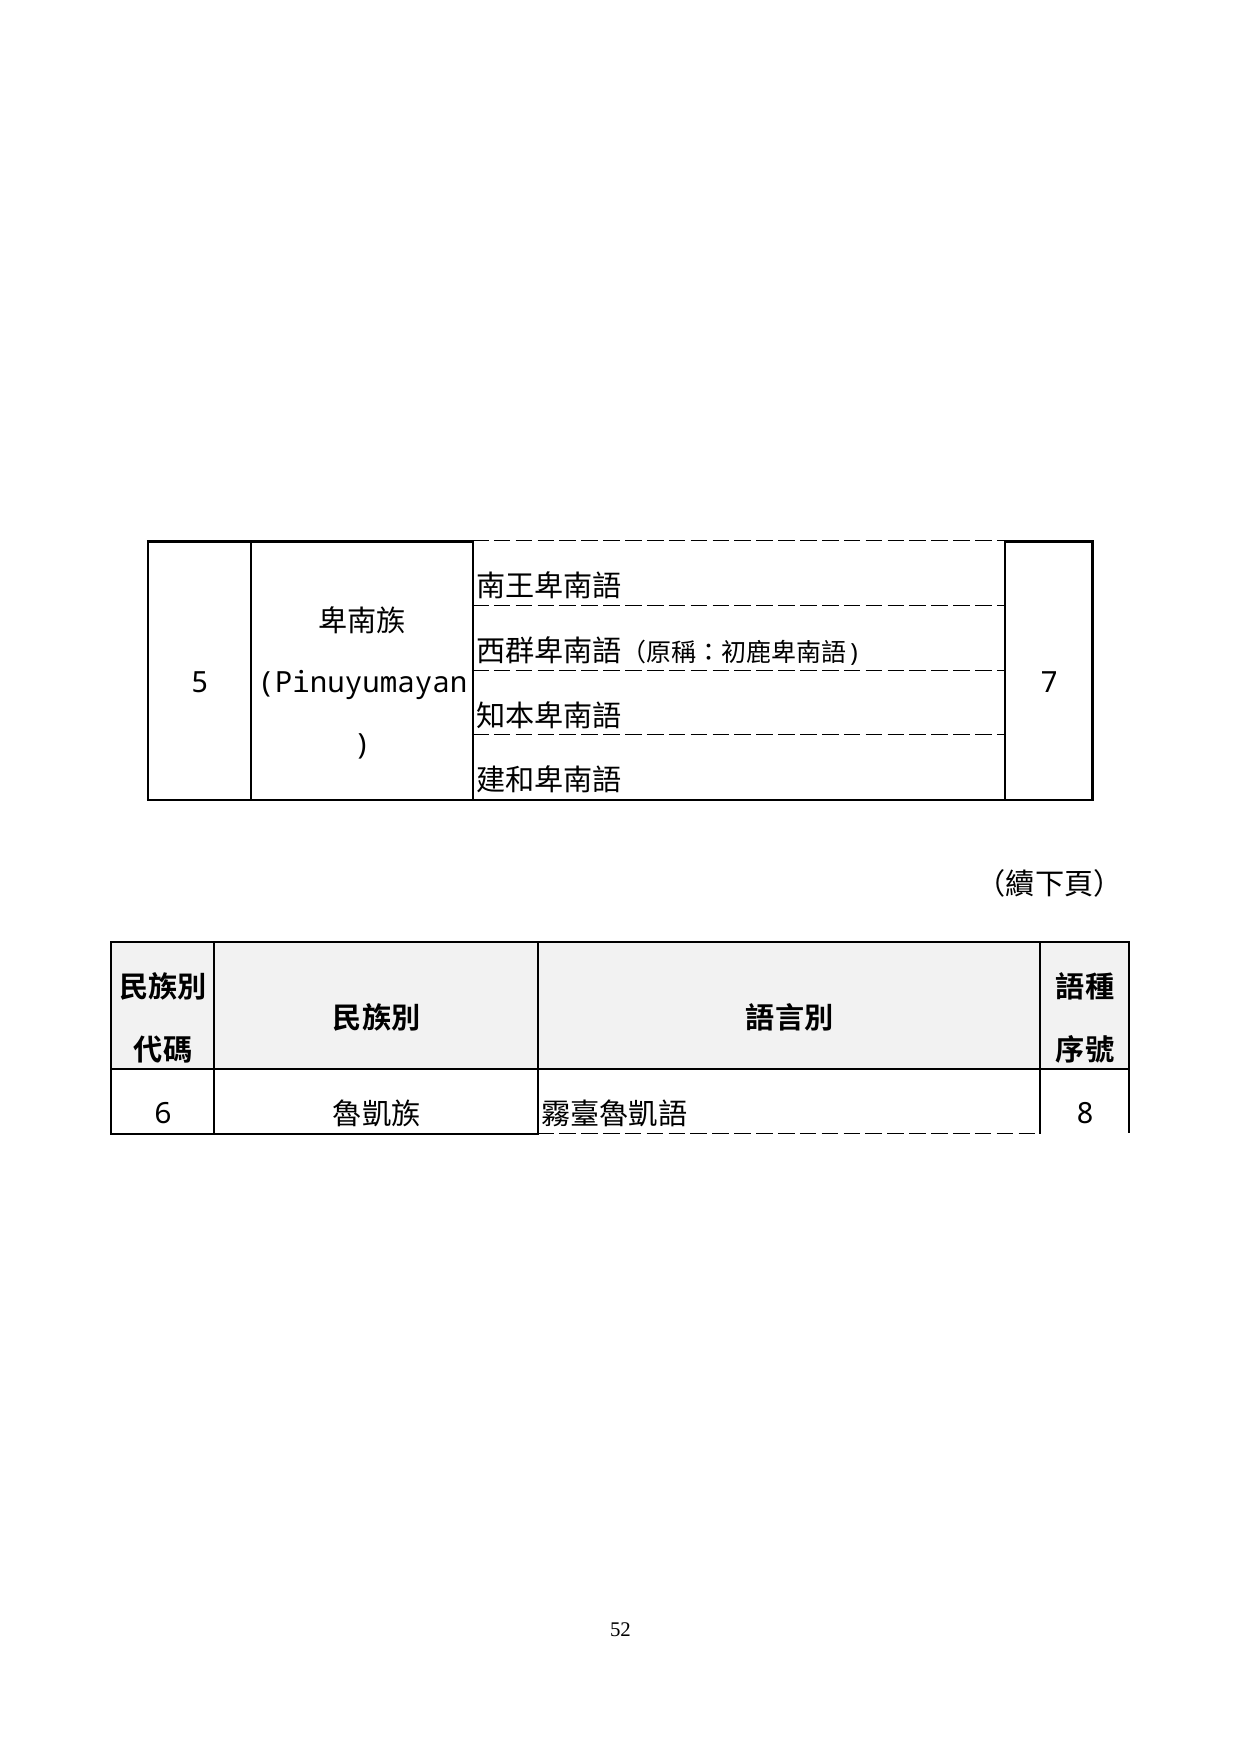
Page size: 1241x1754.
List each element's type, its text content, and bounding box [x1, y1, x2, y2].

table_cell 6 [112, 1070, 213, 1133]
table_cell 南王卑南語 [474, 540, 1004, 605]
table_cell 5 [149, 543, 250, 799]
table_header 語種 序號 [1041, 943, 1128, 1068]
table_cell 知本卑南語 [474, 670, 1004, 734]
table_header 民族別 [215, 943, 537, 1068]
table_cell 7 [1006, 543, 1091, 799]
table_header 語言別 [539, 943, 1039, 1068]
table_cell 卑南族 (Pinuyumayan) [252, 543, 472, 799]
table_cell 魯凱族 [215, 1070, 537, 1133]
table_cell 霧臺魯凱語 [539, 1070, 1039, 1133]
table_cell 8 [1041, 1070, 1128, 1133]
table_header 民族別代碼 [112, 943, 213, 1068]
table_cell 西群卑南語（原稱：初鹿卑南語) [474, 605, 1004, 669]
table_cell 建和卑南語 [474, 734, 1004, 799]
text （續下頁） [118, 840, 1122, 902]
